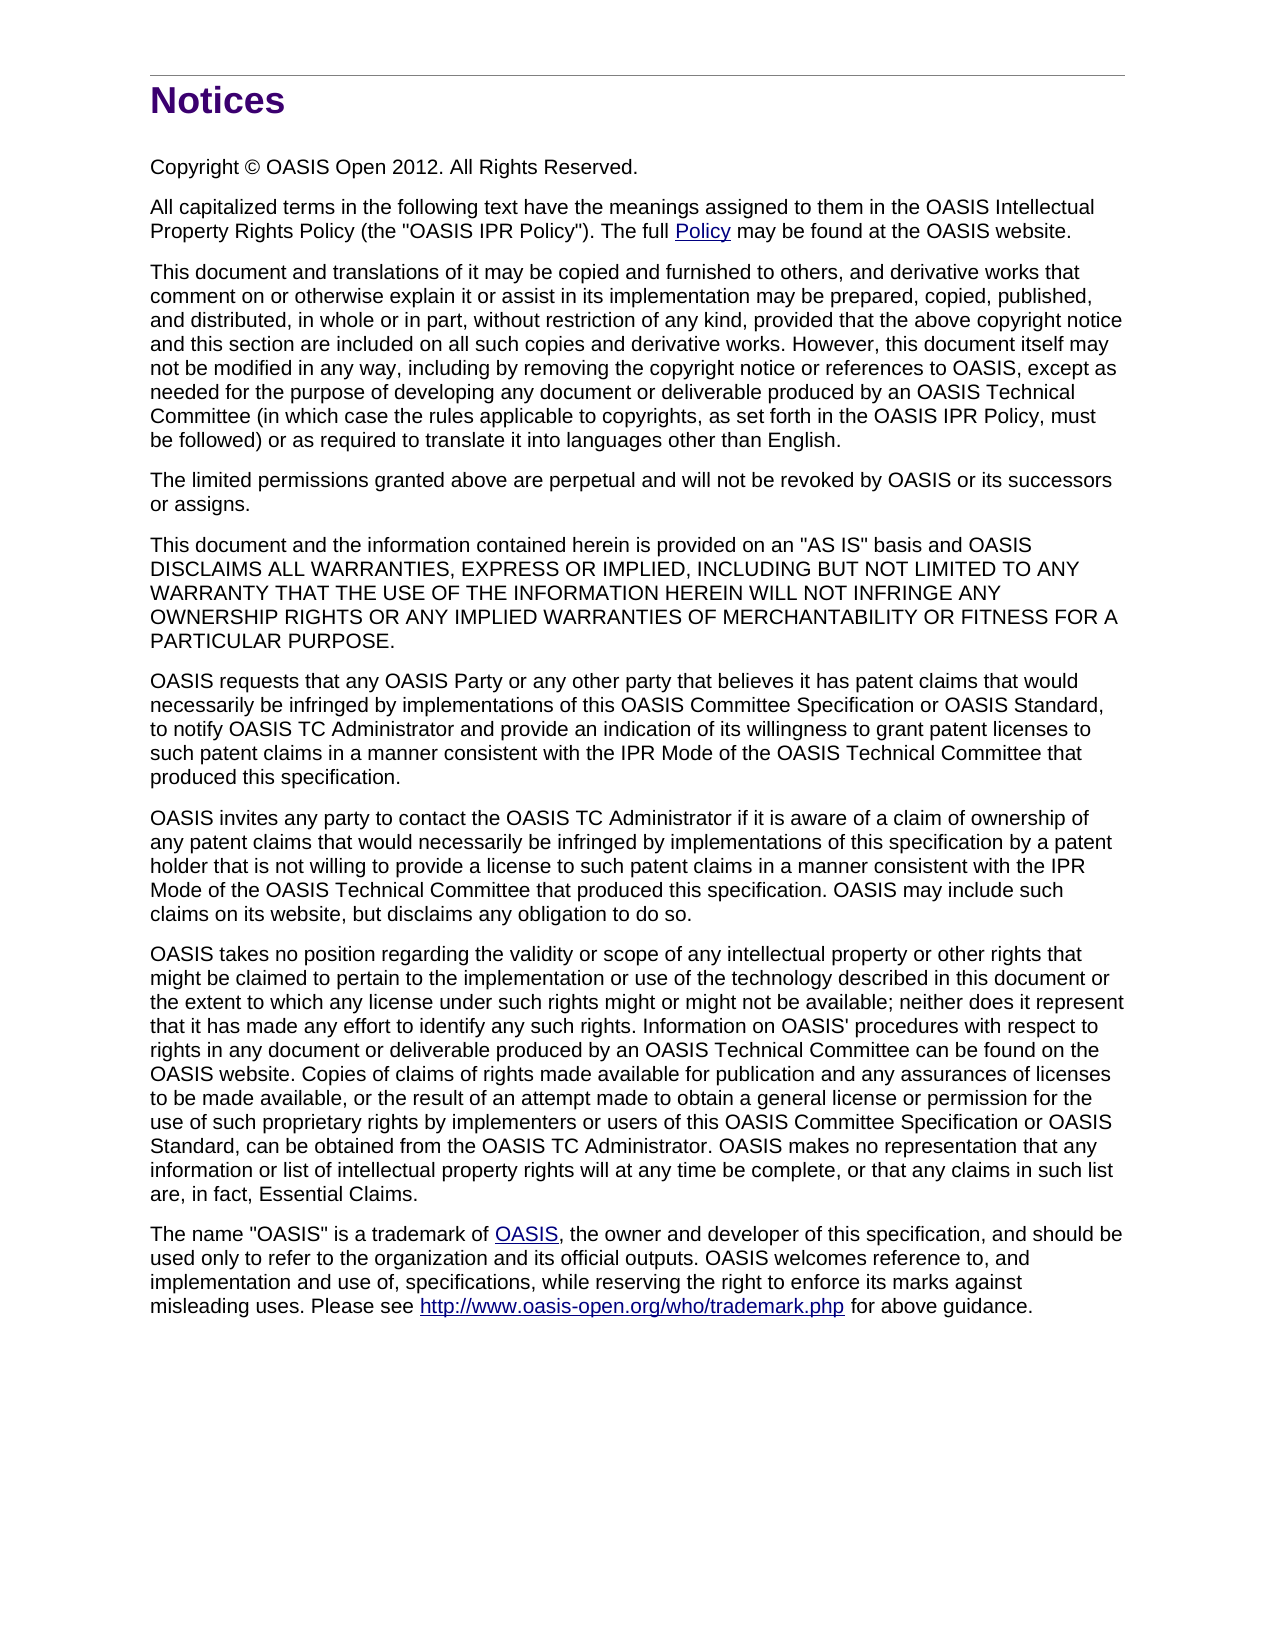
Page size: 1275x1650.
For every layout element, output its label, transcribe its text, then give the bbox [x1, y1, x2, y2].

text OASIS requests that any OASIS Party or any other party that believes it has patent claims that would necessarily be infringed by implementations of this OASIS Committee Specification or OASIS Standard, to notify OASIS TC Administrator and provide an indication of its willingness to grant patent licenses to such patent claims in a manner consistent with the IPR Mode of the OASIS Technical Committee that produced this specification. [150, 669, 1125, 789]
text OASIS takes no position regarding the validity or scope of any intellectual property or other rights that might be claimed to pertain to the implementation or use of the technology described in this document or the extent to which any license under such rights might or might not be available; neither does it represent that it has made any effort to identify any such rights. Information on OASIS' procedures with respect to rights in any document or deliverable produced by an OASIS Technical Committee can be found on the OASIS website. Copies of claims of rights made available for publication and any assurances of licenses to be made available, or the result of an attempt made to obtain a general license or permission for the use of such proprietary rights by implementers or users of this OASIS Committee Specification or OASIS Standard, can be obtained from the OASIS TC Administrator. OASIS makes no representation that any information or list of intellectual property rights will at any time be complete, or that any claims in such list are, in fact, Essential Claims. [150, 942, 1125, 1206]
text This document and the information contained herein is provided on an "AS IS" basis and OASIS DISCLAIMS ALL WARRANTIES, EXPRESS OR IMPLIED, INCLUDING BUT NOT LIMITED TO ANY WARRANTY THAT THE USE OF THE INFORMATION HEREIN WILL NOT INFRINGE ANY OWNERSHIP RIGHTS OR ANY IMPLIED WARRANTIES OF MERCHANTABILITY OR FITNESS FOR A PARTICULAR PURPOSE. [150, 533, 1125, 652]
text OASIS invites any party to contact the OASIS TC Administrator if it is aware of a claim of ownership of any patent claims that would necessarily be infringed by implementations of this specification by a patent holder that is not willing to provide a license to such patent claims in a manner consistent with the IPR Mode of the OASIS Technical Committee that produced this specification. OASIS may include such claims on its website, but disclaims any obligation to do so. [150, 806, 1125, 925]
text The limited permissions granted above are perpetual and will not be revoked by OASIS or its successors or assigns. [150, 468, 1125, 516]
text The name "OASIS" is a trademark of OASIS, the owner and developer of this specification, and should be used only to refer to the organization and its official outputs. OASIS welcomes reference to, and implementation and use of, specifications, while reserving the right to enforce its marks against misleading uses. Please see http://www.oasis-open.org/who/trademark.php for above guidance. [150, 1222, 1125, 1318]
text Notices [150, 76, 1125, 121]
text All capitalized terms in the following text have the meanings assigned to them in the OASIS Intellectual Property Rights Policy (the "OASIS IPR Policy"). The full Policy may be found at the OASIS website. [150, 195, 1125, 243]
text This document and translations of it may be copied and furnished to others, and derivative works that comment on or otherwise explain it or assist in its implementation may be prepared, copied, published, and distributed, in whole or in part, without restriction of any kind, provided that the above copyright notice and this section are included on all such copies and derivative works. However, this document itself may not be modified in any way, including by removing the copyright notice or references to OASIS, except as needed for the purpose of developing any document or deliverable produced by an OASIS Technical Committee (in which case the rules applicable to copyrights, as set forth in the OASIS IPR Policy, must be followed) or as required to translate it into languages other than English. [150, 260, 1125, 451]
text Copyright © OASIS Open 2012. All Rights Reserved. [150, 154, 1125, 178]
